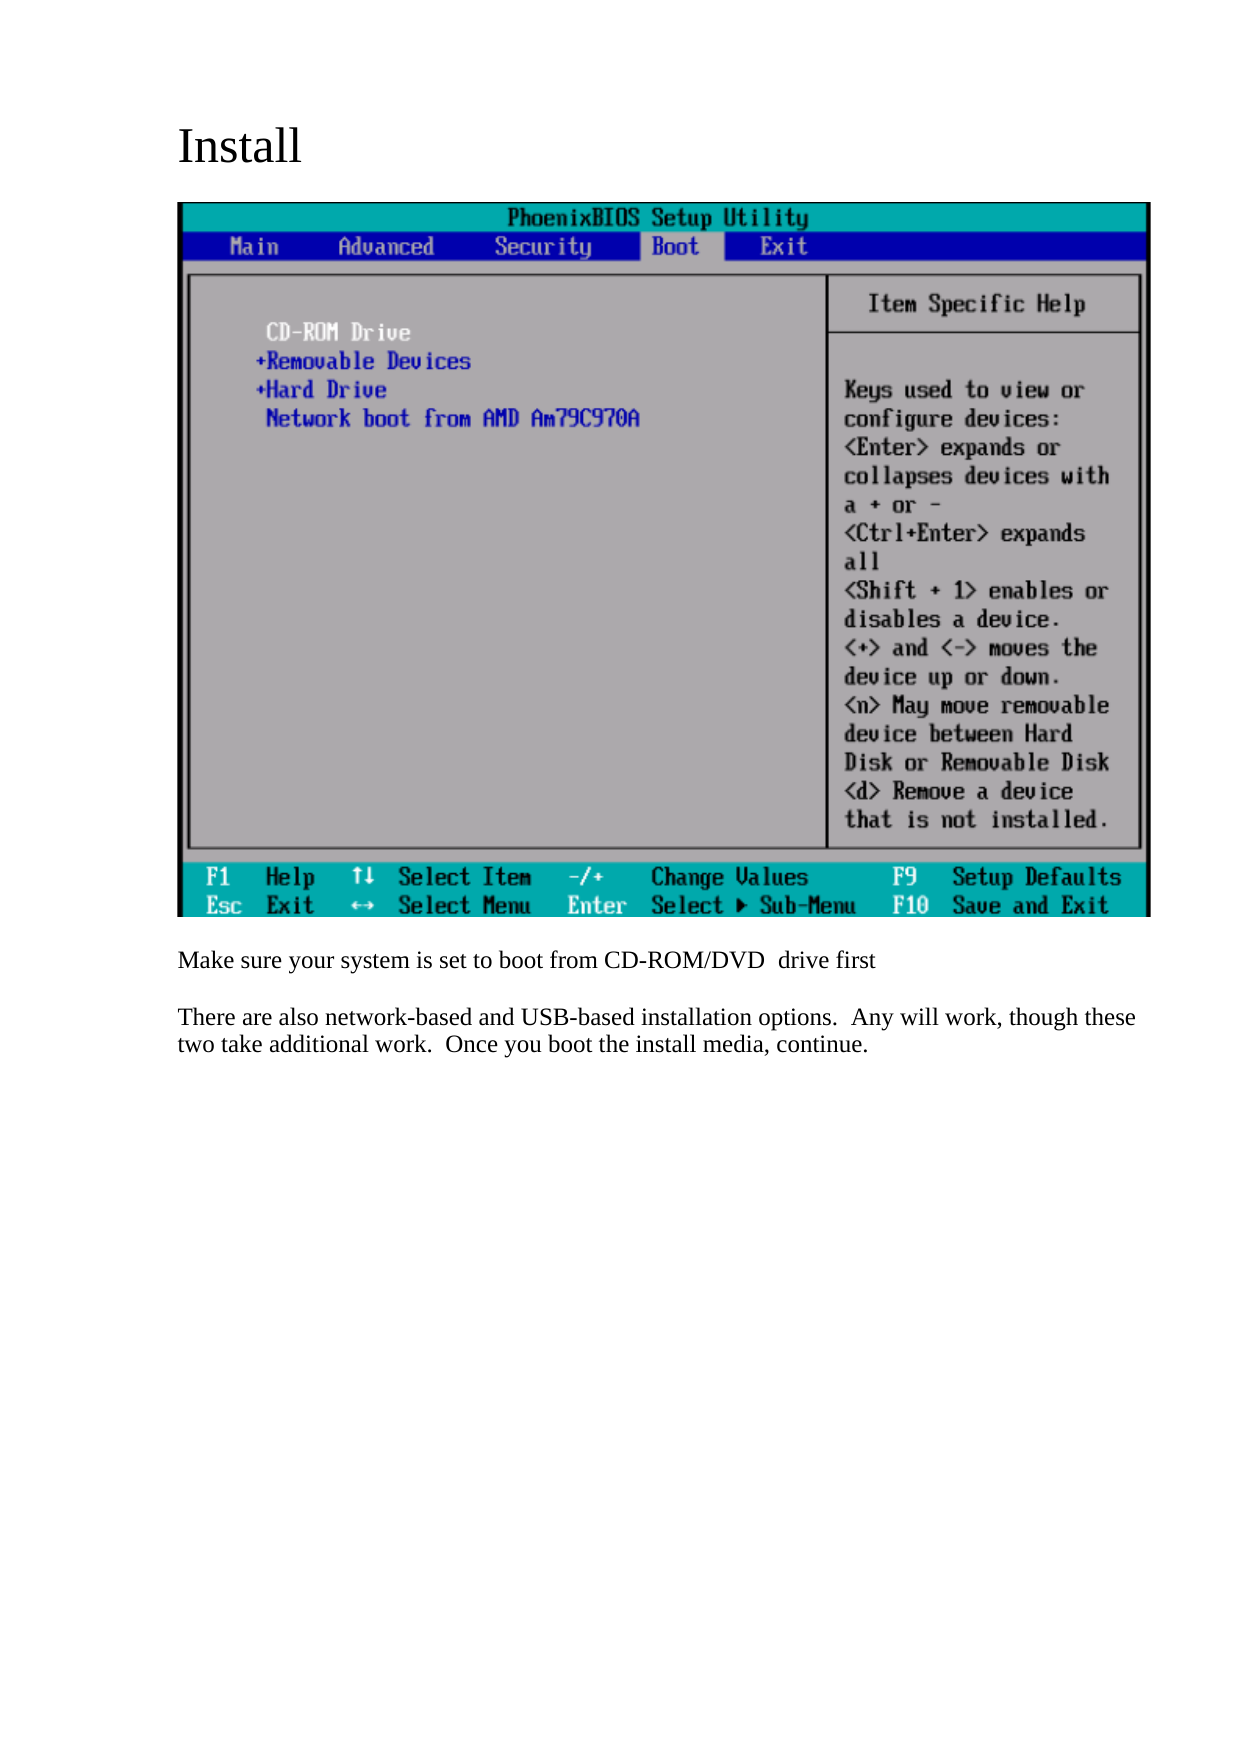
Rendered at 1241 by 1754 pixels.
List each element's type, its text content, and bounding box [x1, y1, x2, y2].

text Make sure your system is set to boot from CD-ROM/DVD drive first [882, 946, 1152, 974]
text Install [302, 118, 1152, 173]
text There are also network-based and USB-based installation options. Any will work, though these two take additional work. Once you boot the install media, continue. [875, 1003, 1152, 1058]
picture [177, 202, 1151, 917]
